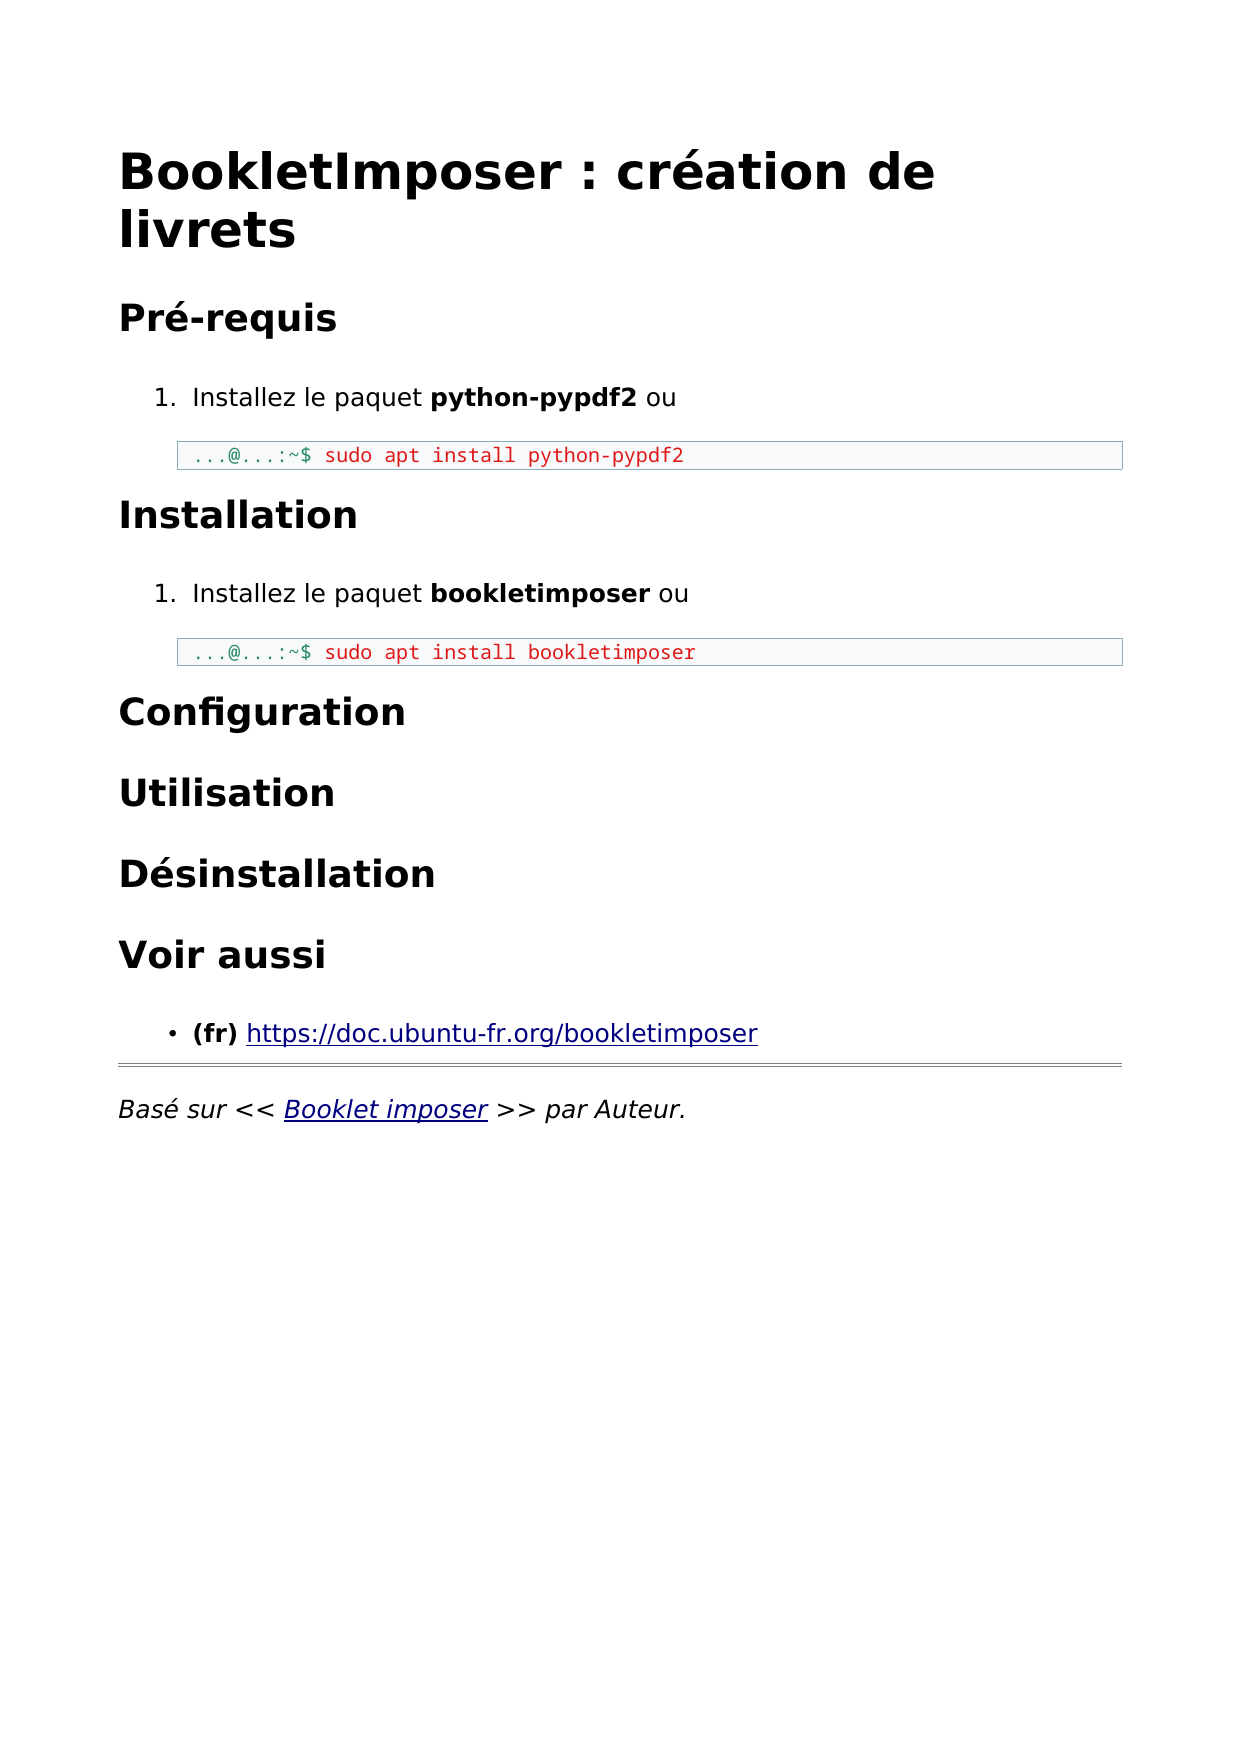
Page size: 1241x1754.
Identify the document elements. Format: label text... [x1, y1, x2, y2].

list ...@...:~$ sudo apt install python-pypdf2 [178, 442, 1122, 469]
subtitle Désinstallation [118, 853, 1122, 897]
subtitle Configuration [118, 691, 1122, 734]
text Basé sur << Booklet imposer >> par Auteur. [118, 1095, 1122, 1124]
subtitle Voir aussi [118, 934, 1122, 978]
subtitle Pré-requis [118, 297, 1122, 341]
list Installez le paquet python-pypdf2 ou [177, 383, 1122, 412]
list ...@...:~$ sudo apt install bookletimposer [178, 639, 1122, 665]
subtitle Utilisation [118, 772, 1122, 815]
subtitle Installation [118, 494, 1122, 537]
subtitle BookletImposer : création de livrets [118, 143, 1122, 259]
list (fr) https://doc.ubuntu-fr.org/bookletimposer [177, 1020, 1122, 1049]
list Installez le paquet bookletimposer ou [177, 579, 1122, 609]
